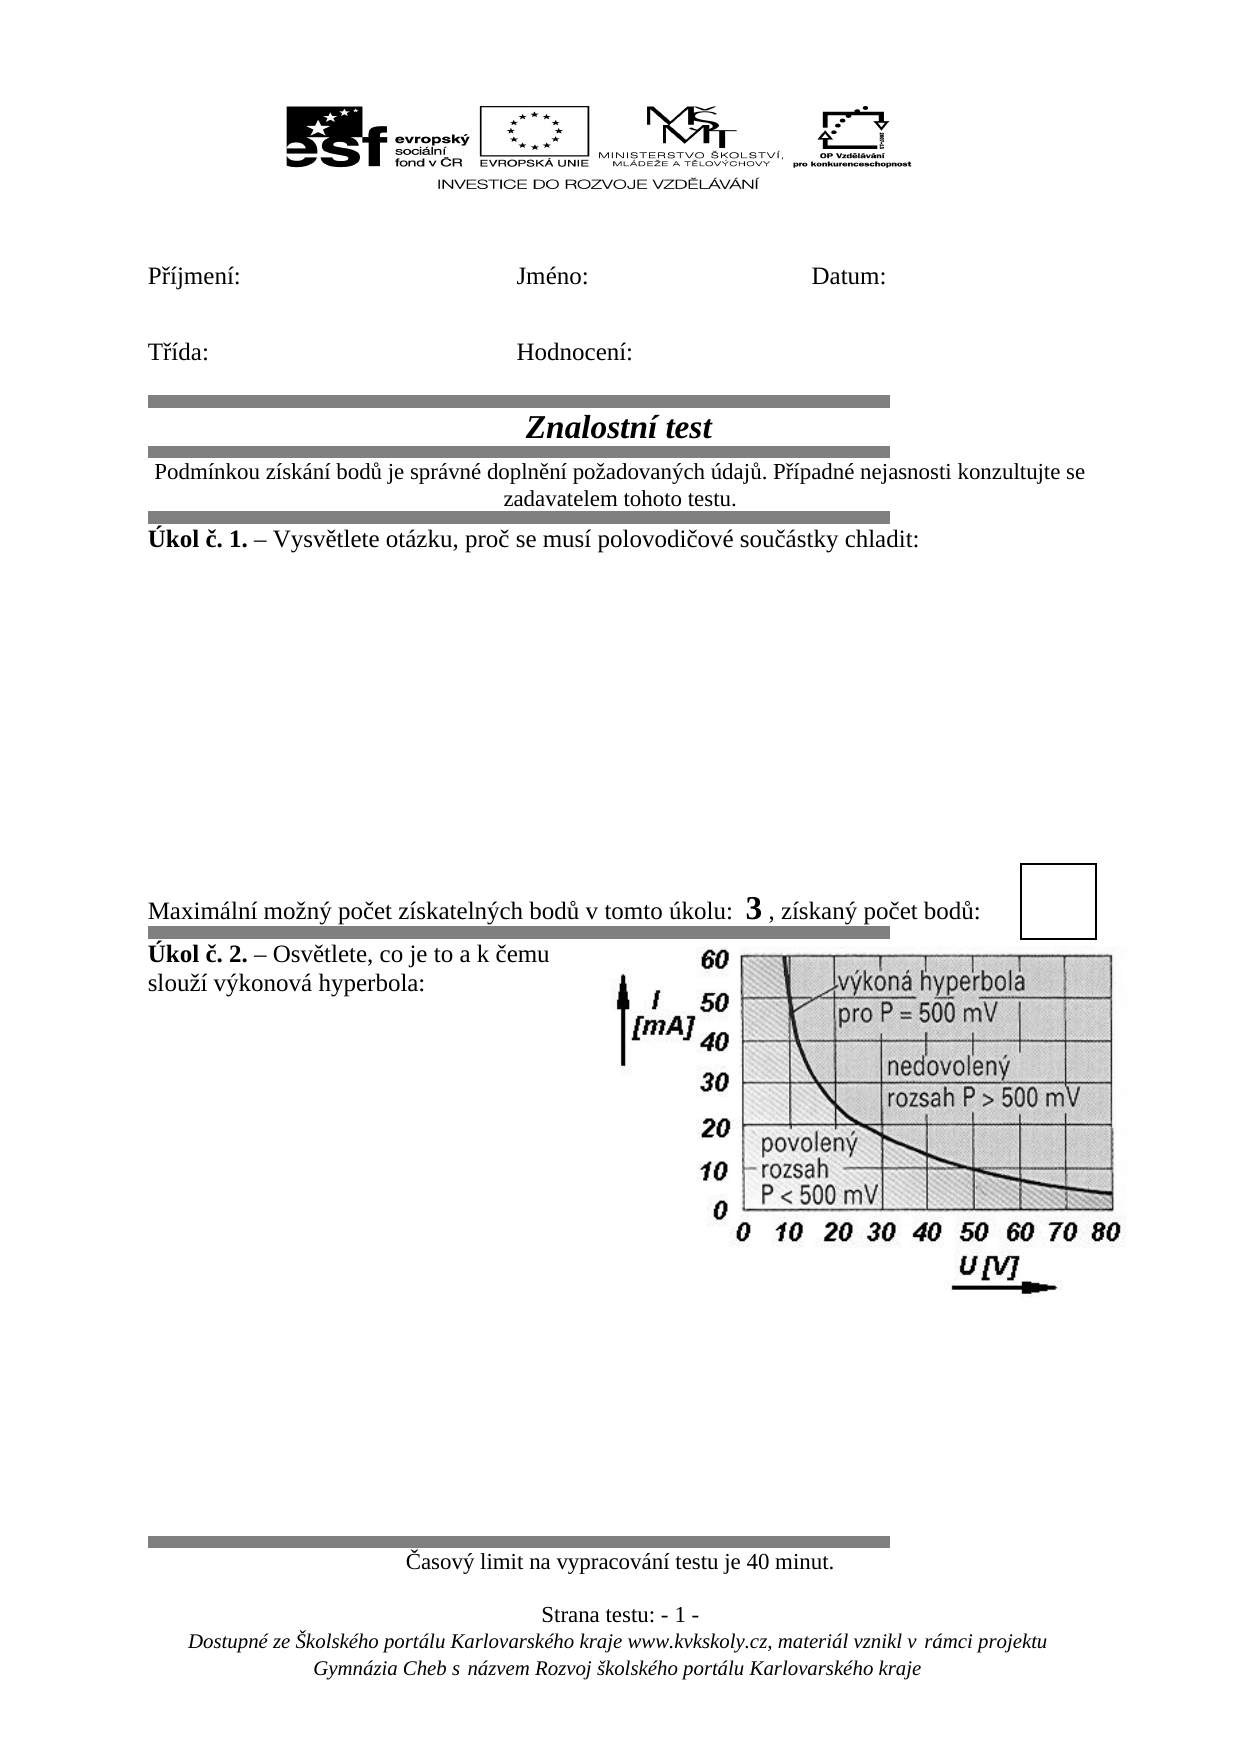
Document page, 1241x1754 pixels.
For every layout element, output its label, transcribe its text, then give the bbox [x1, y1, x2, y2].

text Úkol č. 2. – Osvětlete, co je to a k čemu slouží výkonová hyperbola: [148, 939, 1093, 997]
text Maximální možný počet získatelných bodů v tomto úkolu: 3 , získaný počet bodů: [148, 888, 1020, 926]
text Úkol č. 1. – Vysvětlete otázku, proč se musí polovodičové součástky chladit: [148, 524, 1093, 552]
subtitle Třída: Hodnocení: [148, 337, 1093, 366]
text Podmínkou získání bodů je správné doplnění požadovaných údajů. Případné nejasnosti konzultujte se zadavatelem tohoto testu. [148, 458, 1093, 511]
subtitle Znalostní test [148, 407, 1093, 446]
text Příjmení: Jméno: Datum: [148, 261, 1093, 289]
text [1022, 888, 1093, 926]
